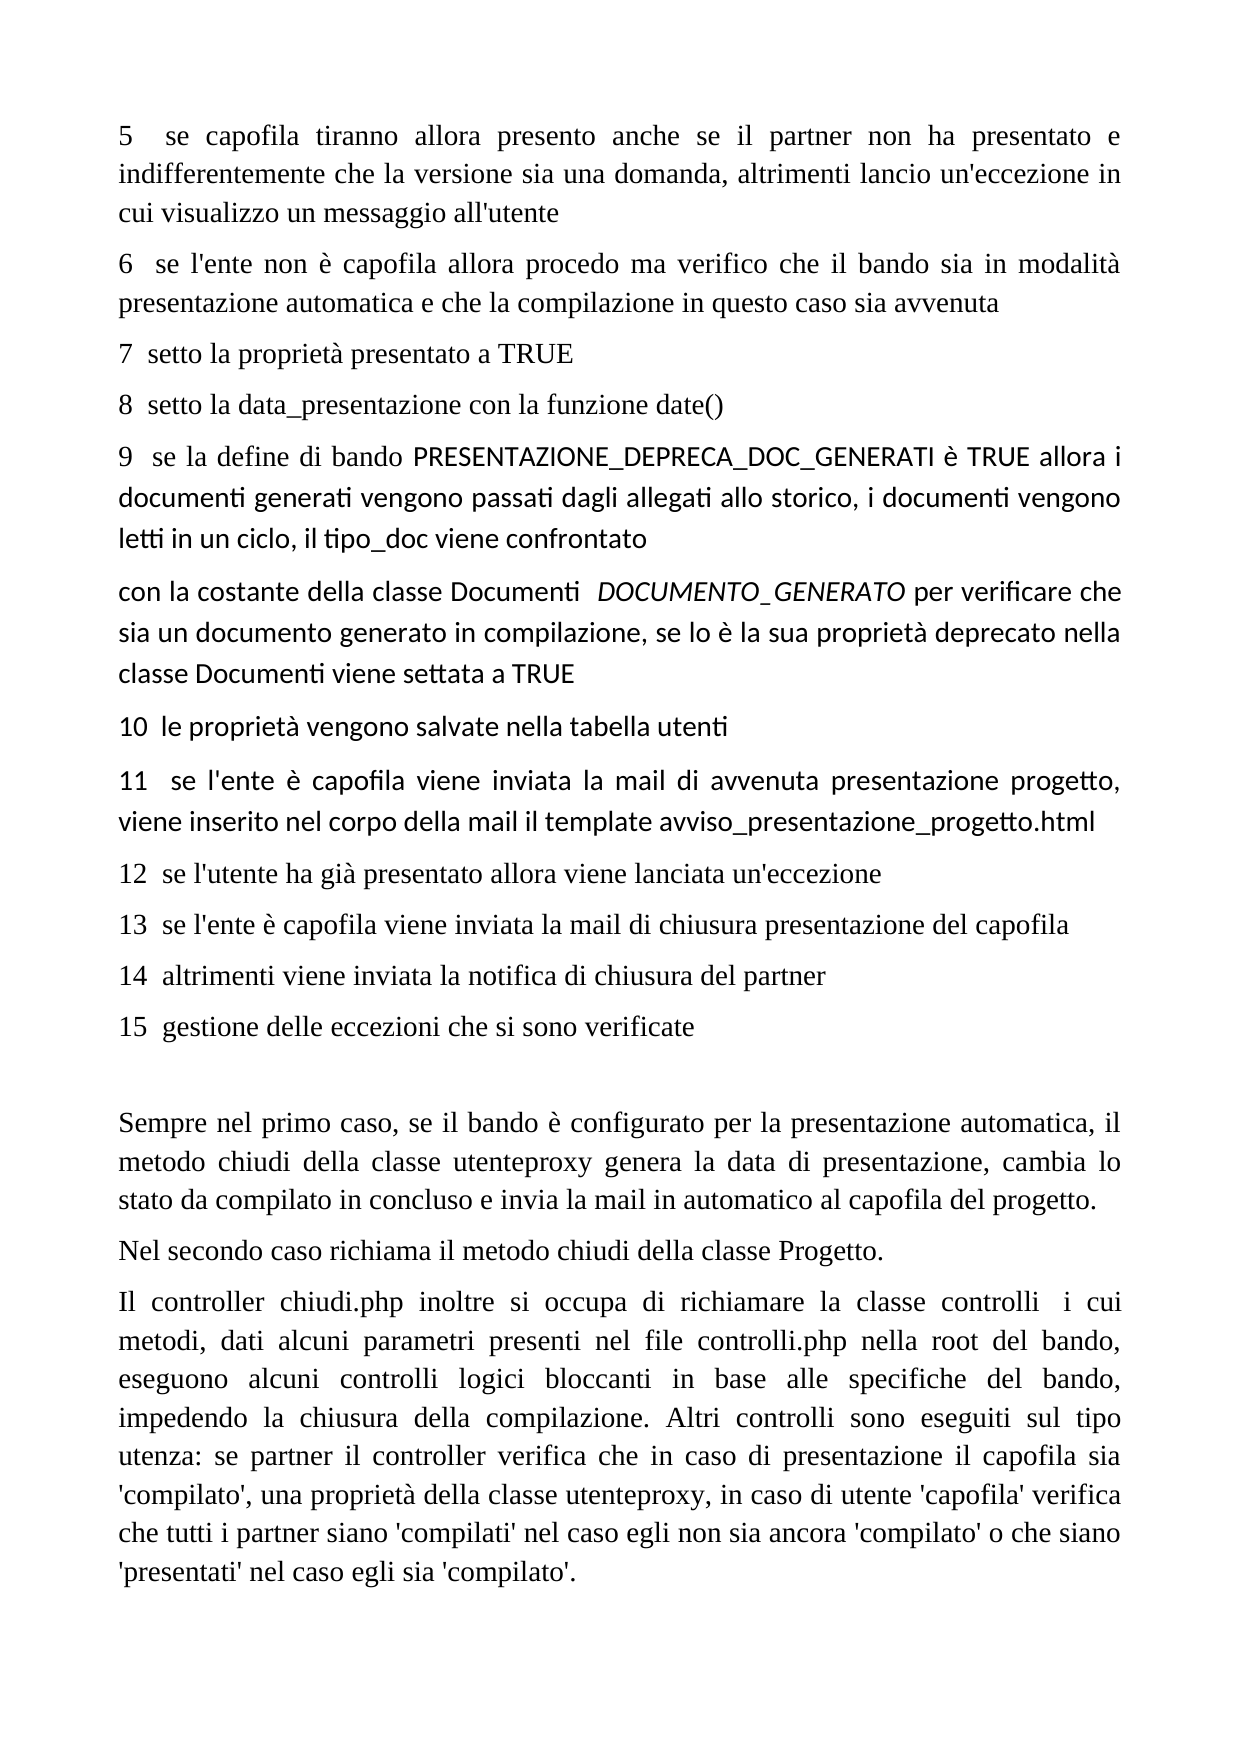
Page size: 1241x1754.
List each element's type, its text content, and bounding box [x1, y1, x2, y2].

text 11 se l'ente è capofila viene inviata la mail di avvenuta presentazione progetto, viene inserito nel corpo della mail il template avviso_presentazione_progetto.html [118, 762, 1122, 838]
text 14 altrimenti viene inviata la notifica di chiusura del partner [118, 958, 1122, 992]
text 7 setto la proprietà presentato a TRUE [118, 336, 1122, 369]
text 5 se capofila tiranno allora presento anche se il partner non ha presentato e indifferentemente che la versione sia una domanda, altrimenti lancio un'eccezione in cui visualizzo un messaggio all'utente [118, 118, 1122, 229]
text 10 le proprietà vengono salvate nella tabella utenti [118, 708, 1122, 744]
text 9 se la define di bando PRESENTAZIONE_DEPRECA_DOC_GENERATI è TRUE allora i documenti generati vengono passati dagli allegati allo storico, i documenti vengono letti in un ciclo, il tipo_doc viene confrontato [118, 438, 1122, 555]
text 12 se l'utente ha già presentato allora viene lanciata un'eccezione [118, 856, 1122, 890]
text Il controller chiudi.php inoltre si occupa di richiamare la classe controlli i cui metodi, dati alcuni parametri presenti nel file controlli.php nella root del bando, eseguono alcuni controlli logici bloccanti in base alle specifiche del bando, impedendo la chiusura della compilazione. Altri controlli sono eseguiti sul tipo utenza: se partner il controller verifica che in caso di presentazione il capofila sia 'compilato', una proprietà della classe utenteproxy, in caso di utente 'capofila' verifica che tutti i partner siano 'compilati' nel caso egli non sia ancora 'compilato' o che siano 'presentati' nel caso egli sia 'compilato'. [118, 1284, 1122, 1588]
text con la costante della classe Documenti DOCUMENTO_GENERATO per verificare che sia un documento generato in compilazione, se lo è la sua proprietà deprecato nella classe Documenti viene settata a TRUE [118, 573, 1122, 691]
text Nel secondo caso richiama il metodo chiudi della classe Progetto. [118, 1233, 1122, 1267]
text 13 se l'ente è capofila viene inviata la mail di chiusura presentazione del capofila [118, 907, 1122, 941]
text 15 gestione delle eccezioni che si sono verificate [118, 1009, 1122, 1043]
text 8 setto la data_presentazione con la funzione date() [118, 387, 1122, 420]
text Sempre nel primo caso, se il bando è configurato per la presentazione automatica, il metodo chiudi della classe utenteproxy genera la data di presentazione, cambia lo stato da compilato in concluso e invia la mail in automatico al capofila del progetto. [118, 1105, 1122, 1216]
text 6 se l'ente non è capofila allora procedo ma verifico che il bando sia in modalità presentazione automatica e che la compilazione in questo caso sia avvenuta [118, 246, 1122, 318]
